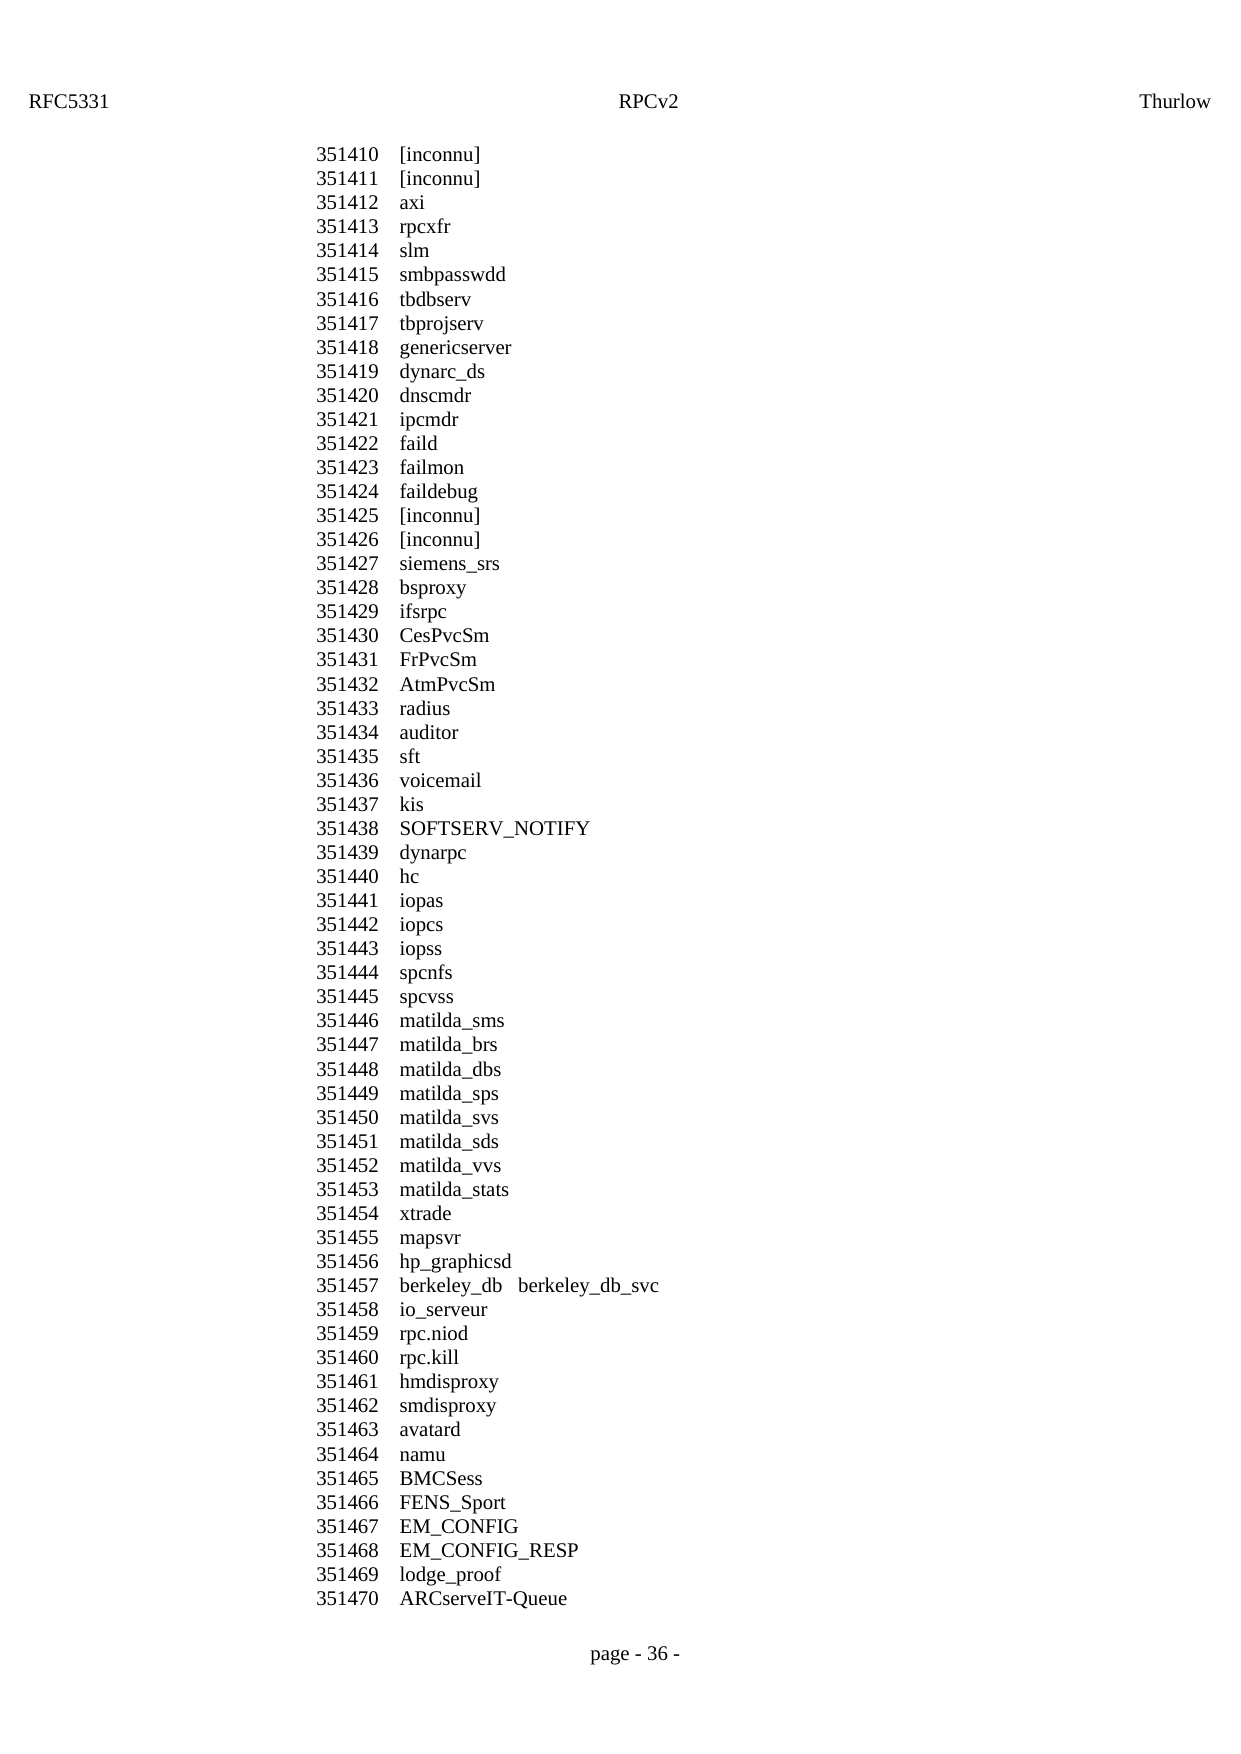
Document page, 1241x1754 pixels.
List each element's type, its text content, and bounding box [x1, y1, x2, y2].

text 351416 tbdbserv [118, 286, 1152, 311]
text 351450 matilda_svs [118, 1104, 1152, 1129]
text 351452 matilda_vvs [118, 1153, 1152, 1177]
text 351415 smbpasswdd [118, 262, 1152, 286]
text 351413 rpcxfr [118, 214, 1152, 238]
text 351411 [inconnu] [118, 166, 1152, 190]
text 351461 hmdisproxy [118, 1369, 1152, 1393]
text 351440 hc [118, 864, 1152, 888]
text 351453 matilda_stats [118, 1177, 1152, 1201]
text 351442 iopcs [118, 912, 1152, 936]
text 351456 hp_graphicsd [118, 1249, 1152, 1273]
text 351449 matilda_sps [118, 1081, 1152, 1104]
text 351460 rpc.kill [118, 1345, 1152, 1369]
text 351427 siemens_srs [118, 551, 1152, 575]
text 351439 dynarpc [118, 840, 1152, 864]
text 351412 axi [118, 190, 1152, 214]
text 351414 slm [118, 238, 1152, 262]
text 351437 kis [118, 792, 1152, 816]
text 351438 SOFTSERV_NOTIFY [118, 816, 1152, 840]
text 351447 matilda_brs [118, 1032, 1152, 1056]
text 351425 [inconnu] [118, 503, 1152, 527]
text 351429 ifsrpc [118, 599, 1152, 623]
text 351463 avatard [118, 1417, 1152, 1441]
text 351435 sft [118, 744, 1152, 768]
text 351445 spcvss [118, 984, 1152, 1008]
text 351458 io_serveur [118, 1297, 1152, 1321]
text 351433 radius [118, 696, 1152, 719]
text 351443 iopss [118, 936, 1152, 960]
text 351426 [inconnu] [118, 527, 1152, 551]
text 351430 CesPvcSm [118, 623, 1152, 647]
text 351431 FrPvcSm [118, 647, 1152, 671]
text 351455 mapsvr [118, 1225, 1152, 1249]
text 351468 EM_CONFIG_RESP [118, 1538, 1152, 1562]
text 351422 faild [118, 431, 1152, 455]
text 351441 iopas [118, 888, 1152, 912]
text 351420 dnscmdr [118, 383, 1152, 407]
text 351434 auditor [118, 719, 1152, 744]
text 351419 dynarc_ds [118, 359, 1152, 383]
text 351436 voicemail [118, 768, 1152, 792]
text 351469 lodge_proof [118, 1562, 1152, 1586]
text 351448 matilda_dbs [118, 1056, 1152, 1081]
text 351462 smdisproxy [118, 1393, 1152, 1417]
text 351444 spcnfs [118, 960, 1152, 984]
text 351451 matilda_sds [118, 1129, 1152, 1153]
text 351421 ipcmdr [118, 407, 1152, 431]
text 351465 BMCSess [118, 1466, 1152, 1489]
text 351418 genericserver [118, 334, 1152, 359]
text 351467 EM_CONFIG [118, 1514, 1152, 1538]
text 351457 berkeley_db berkeley_db_svc [118, 1273, 1152, 1297]
text 351432 AtmPvcSm [118, 671, 1152, 696]
text 351459 rpc.niod [118, 1321, 1152, 1345]
text 351470 ARCserveIT-Queue [118, 1586, 1152, 1610]
text 351428 bsproxy [118, 575, 1152, 599]
text 351410 [inconnu] [118, 142, 1152, 166]
text 351424 faildebug [118, 479, 1152, 503]
text 351417 tbprojserv [118, 311, 1152, 334]
text 351464 namu [118, 1441, 1152, 1466]
text 351446 matilda_sms [118, 1008, 1152, 1032]
text 351423 failmon [118, 455, 1152, 479]
text 351454 xtrade [118, 1201, 1152, 1225]
text 351466 FENS_Sport [118, 1489, 1152, 1514]
